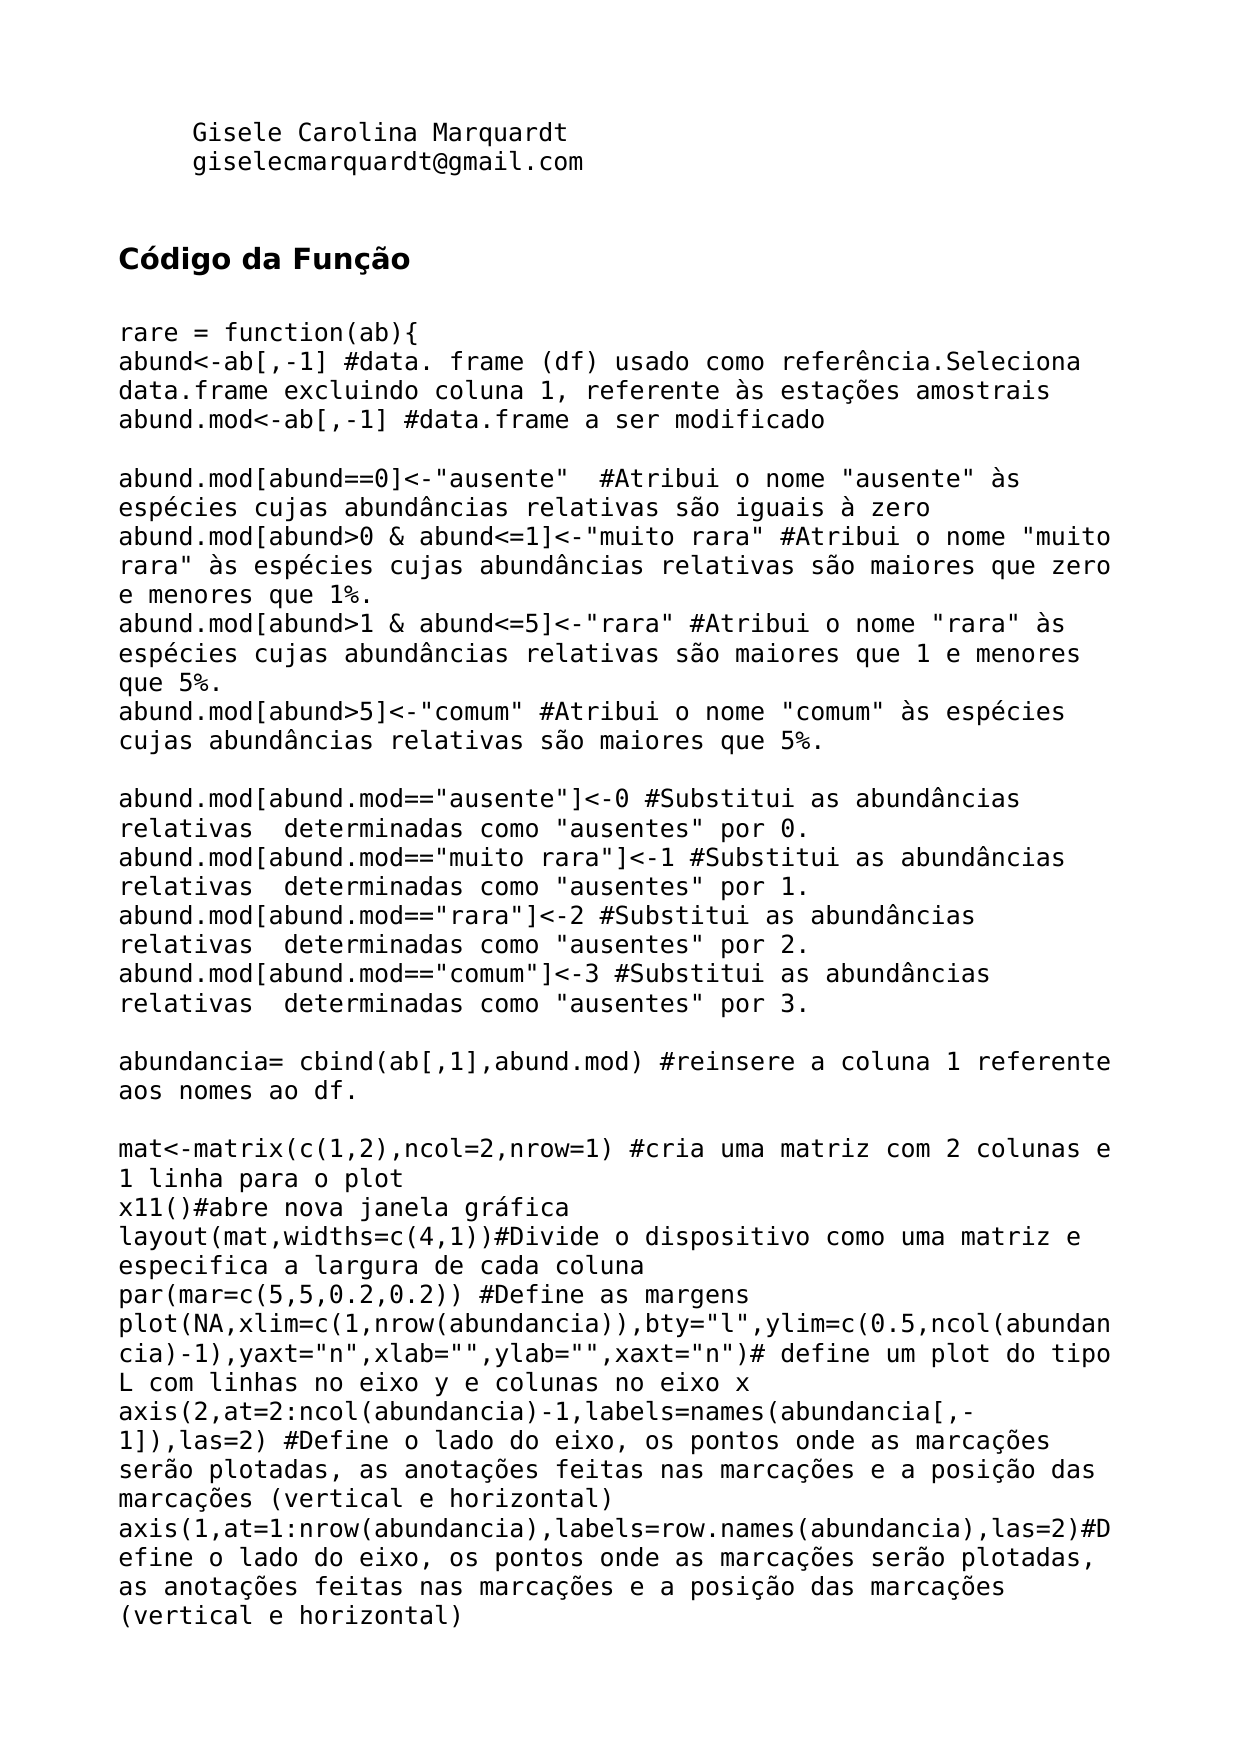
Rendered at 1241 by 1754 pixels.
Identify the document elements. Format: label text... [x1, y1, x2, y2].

subtitle Código da Função [118, 242, 1122, 276]
text Gisele Carolina Marquardt giselecmarquardt@gmail.com [118, 118, 1122, 206]
text rare = function(ab){ abund<-ab[,-1] #data. frame (df) usado como referência.Seleciona data.frame excluindo coluna 1, referente às estações amostrais abund.mod<-ab[,-1] #data.frame a ser modificado abund.mod[abund==0]<-"ausente" #Atribui o nome "ausente" às espécies cujas abundâncias relativas são iguais à zero abund.mod[abund>0 & abund<=1]<-"muito rara" #Atribui o nome "muito rara" às espécies cujas abundâncias relativas são maiores que zero e menores que 1%. abund.mod[abund>1 & abund<=5]<-"rara" #Atribui o nome "rara" às espécies cujas abundâncias relativas são maiores que 1 e menores que 5%. abund.mod[abund>5]<-"comum" #Atribui o nome "comum" às espécies cujas abundâncias relativas são maiores que 5%. abund.mod[abund.mod=="ausente"]<-0 #Substitui as abundâncias relativas determinadas como "ausentes" por 0. abund.mod[abund.mod=="muito rara"]<-1 #Substitui as abundâncias relativas determinadas como "ausentes" por 1. abund.mod[abund.mod=="rara"]<-2 #Substitui as abundâncias relativas determinadas como "ausentes" por 2. abund.mod[abund.mod=="comum"]<-3 #Substitui as abundâncias relativas determinadas como "ausentes" por 3. abundancia= cbind(ab[,1],abund.mod) #reinsere a coluna 1 referente aos nomes ao df. mat<-matrix(c(1,2),ncol=2,nrow=1) #cria uma matriz com 2 colunas e 1 linha para o plot x11()#abre nova janela gráfica layout(mat,widths=c(4,1))#Divide o dispositivo como uma matriz e especifica a largura de cada coluna par(mar=c(5,5,0.2,0.2)) #Define as margens plot(NA,xlim=c(1,nrow(abundancia)),bty="l",ylim=c(0.5,ncol(abundancia)-1),yaxt="n",xlab="",ylab="",xaxt="n")# define um plot do tipo L com linhas no eixo y e colunas no eixo x axis(2,at=2:ncol(abundancia)-1,labels=names(abundancia[,-1]),las=2) #Define o lado do eixo, os pontos onde as marcações serão plotadas, as anotações feitas nas marcações e a posição das marcações (vertical e horizontal) axis(1,at=1:nrow(abundancia),labels=row.names(abundancia),las=2)#Define o lado do eixo, os pontos onde as marcações serão plotadas, as anotações feitas nas marcações e a posição das marcações (vertical e horizontal) [118, 289, 1122, 1631]
